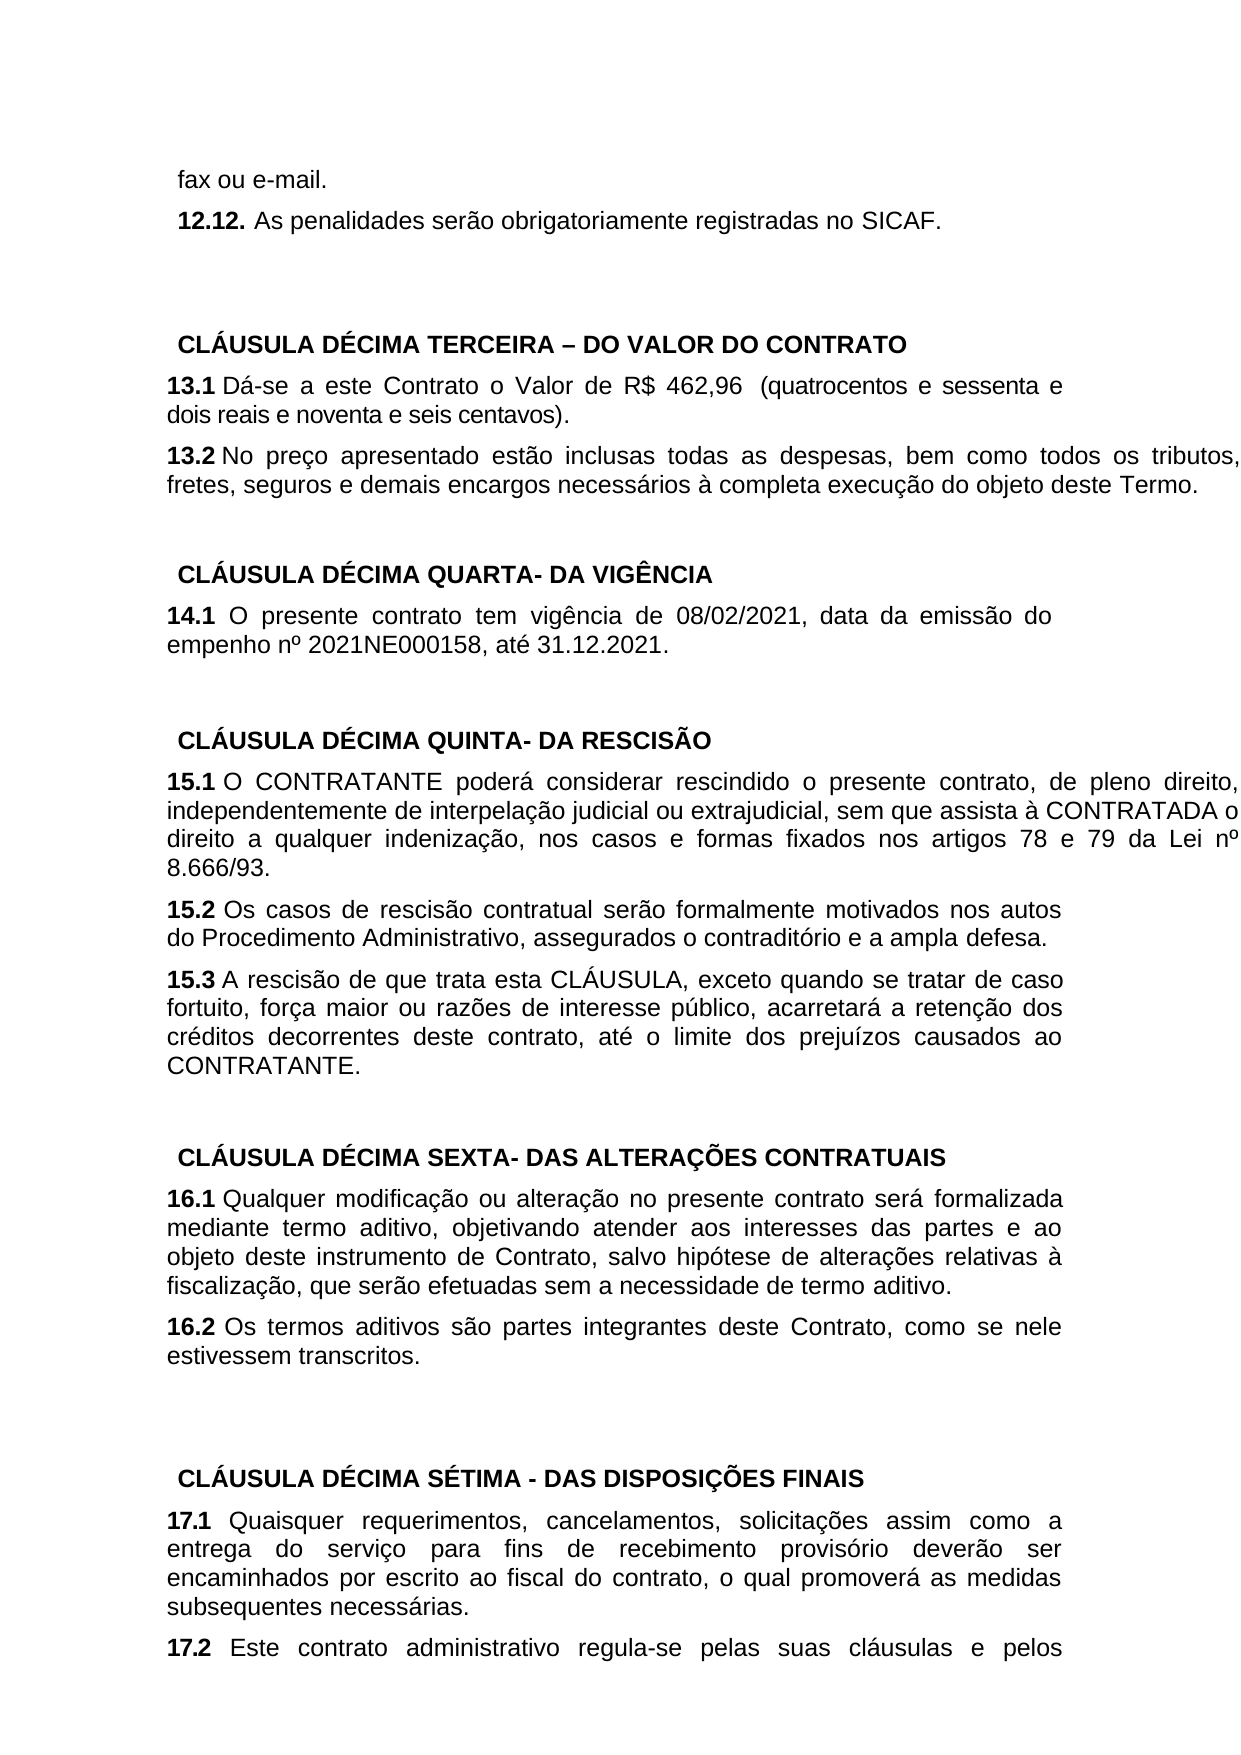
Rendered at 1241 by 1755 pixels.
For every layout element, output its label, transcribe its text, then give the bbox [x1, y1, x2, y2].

list As penalidades serão obrigatoriamente registradas no SICAF. [177, 206, 1241, 234]
list Os termos aditivos são partes integrantes deste Contrato, como se nele estivessem transcritos. [167, 1312, 1063, 1369]
list No preço apresentado estão inclusas todas as despesas, bem como todos os tributos, fretes, seguros e demais encargos necessários à completa execução do objeto deste Termo. [167, 441, 1241, 498]
list Qualquer modificação ou alteração no presente contrato será formalizada mediante termo aditivo, objetivando atender aos interesses das partes e ao objeto deste instrumento de Contrato, salvo hipótese de alterações relativas à fiscalização, que serão efetuadas sem a necessidade de termo aditivo. [167, 1184, 1063, 1299]
text CLÁUSULA DÉCIMA QUINTA- DA RESCISÃO [177, 726, 1241, 754]
subtitle CLÁUSULA DÉCIMA SEXTA- DAS ALTERAÇÕES CONTRATUAIS [177, 1143, 1241, 1172]
list Este contrato administrativo regula-se pelas suas cláusulas e pelos [167, 1633, 1064, 1662]
list fax ou e-mail. [177, 164, 1064, 193]
list O CONTRATANTE poderá considerar rescindido o presente contrato, de pleno direito, independentemente de interpelação judicial ou extrajudicial, sem que assista à CONTRATADA o direito a qualquer indenização, nos casos e formas fixados nos artigos 78 e 79 da Lei nº 8.666/93. [167, 767, 1241, 882]
subtitle CLÁUSULA DÉCIMA SÉTIMA - DAS DISPOSIÇÕES FINAIS [177, 1464, 1241, 1493]
list Quaisquer requerimentos, cancelamentos, solicitações assim como a entrega do serviço para fins de recebimento provisório deverão ser encaminhados por escrito ao fiscal do contrato, o qual promoverá as medidas subsequentes necessárias. [167, 1506, 1063, 1621]
list A rescisão de que trata esta CLÁUSULA, exceto quando se tratar de caso fortuito, força maior ou razões de interesse público, acarretará a retenção dos créditos decorrentes deste contrato, até o limite dos prejuízos causados ao CONTRATANTE. [167, 964, 1064, 1079]
list Dá-se a este Contrato o Valor de R$ 462,96 (quatrocentos e sessenta e dois reais e noventa e seis centavos). [167, 371, 1063, 428]
subtitle CLÁUSULA DÉCIMA QUARTA- DA VIGÊNCIA [177, 560, 1241, 589]
subtitle CLÁUSULA DÉCIMA TERCEIRA – DO VALOR DO CONTRATO [177, 329, 1241, 358]
list Os casos de rescisão contratual serão formalmente motivados nos autos do Procedimento Administrativo, assegurados o contraditório e a ampla defesa. [167, 894, 1063, 952]
text 14.1 O presente contrato tem vigência de 08/02/2021, data da emissão do empenho nº 2021NE000158, até 31.12.2021. [167, 601, 1053, 659]
